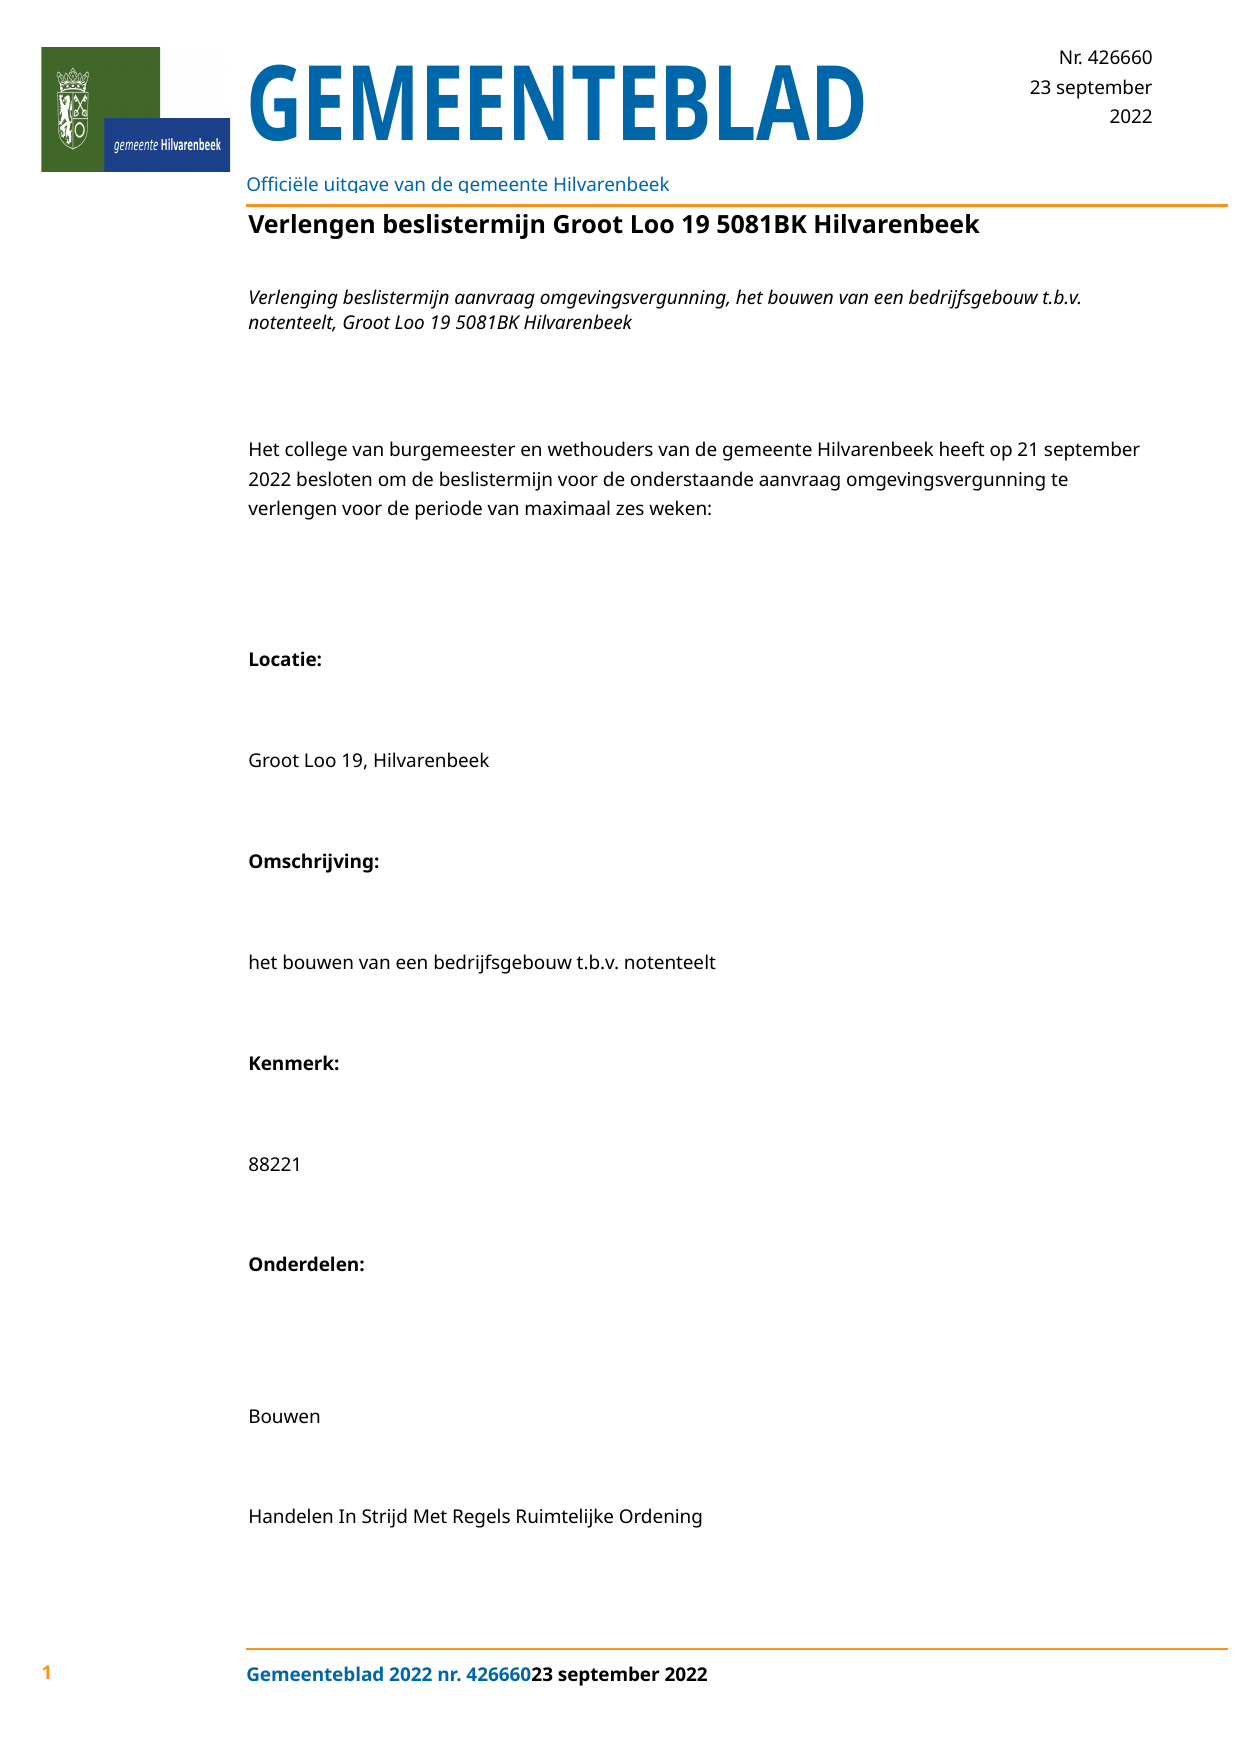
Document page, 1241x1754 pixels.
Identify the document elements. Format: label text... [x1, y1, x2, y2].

text Handelen In Strijd Met Regels Ruimtelijke Ordening [248, 1504, 1152, 1529]
text Verlengen beslistermijn Groot Loo 19 5081BK Hilvarenbeek [248, 207, 1152, 241]
text Bouwen [248, 1403, 1152, 1428]
text Onderdelen: [248, 1252, 1152, 1277]
text Omschrijving: [248, 848, 1152, 874]
text het bouwen van een bedrijfsgebouw t.b.v. notenteelt [248, 949, 1152, 975]
text 88221 [248, 1151, 1152, 1176]
text Groot Loo 19, Hilvarenbeek [248, 747, 1152, 773]
text Kenmerk: [248, 1050, 1152, 1076]
text Locatie: [248, 647, 1152, 672]
picture [41, 47, 231, 172]
text Verlenging beslistermijn aanvraag omgevingsvergunning, het bouwen van een bedrijfsgebouw t.b.v. notenteelt, Groot Loo 19 5081BK Hilvarenbeek [248, 284, 1152, 335]
text Het college van burgemeester en wethouders van de gemeente Hilvarenbeek heeft op 21 september 2022 besloten om de beslistermijn voor de onderstaande aanvraag omgevingsvergunning te verlengen voor de periode van maximaal zes weken: [248, 436, 1152, 521]
